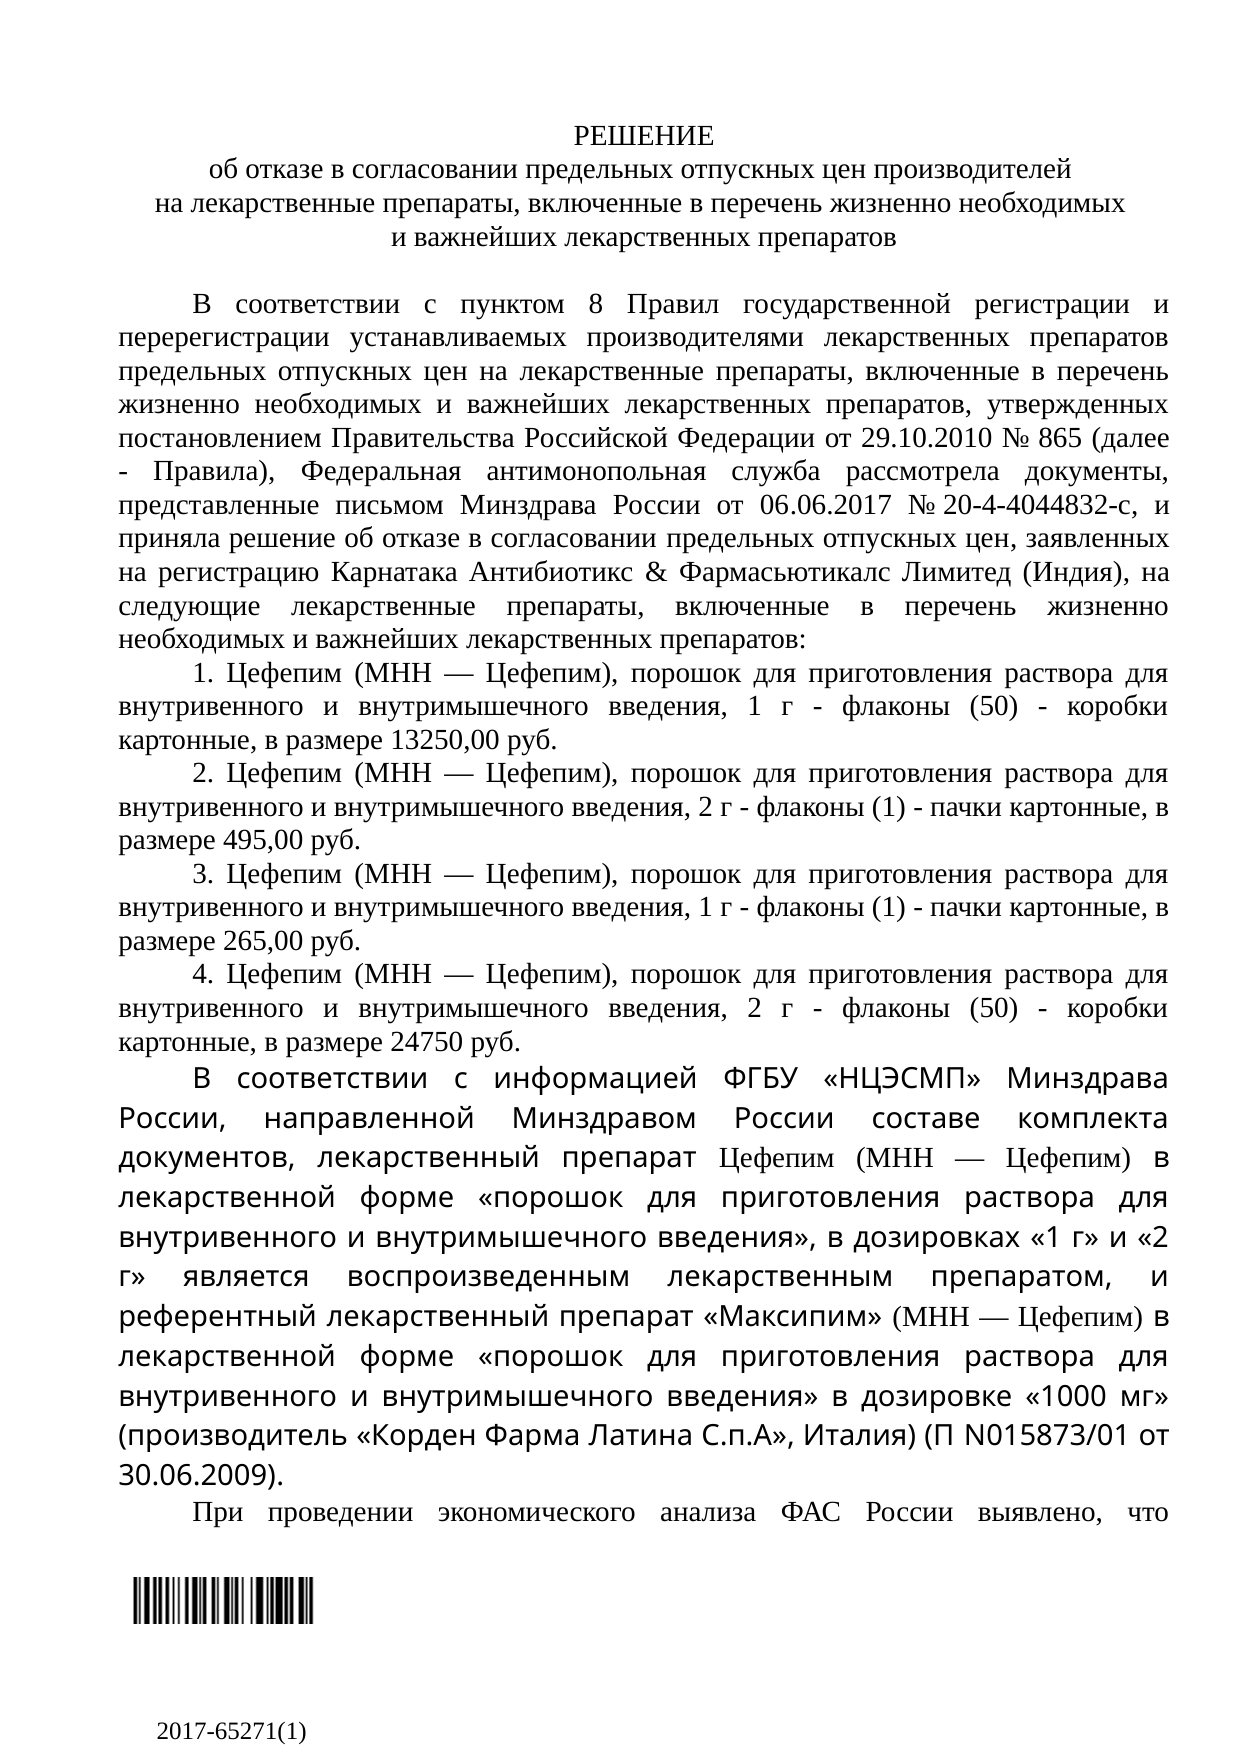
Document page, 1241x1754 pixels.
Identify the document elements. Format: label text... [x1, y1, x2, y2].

text 4. Цефепим (МНН — Цефепим), порошок для приготовления раствора для внутривенного и внутримышечного введения, 2 г - флаконы (50) - коробки картонные, в размере 24750 руб. [118, 957, 1170, 1057]
text об отказе в согласовании предельных отпускных цен производителей [118, 152, 1170, 185]
text на лекарственные препараты, включенные в перечень жизненно необходимых [118, 185, 1170, 219]
text При проведении экономического анализа ФАС России выявлено, что [118, 1494, 1170, 1527]
text В соответствии с пунктом 8 Правил государственной регистрации и перерегистрации устанавливаемых производителями лекарственных препаратов предельных отпускных цен на лекарственные препараты, включенные в перечень жизненно необходимых и важнейших лекарственных препаратов, утвержденных постановлением Правительства Российской Федерации от 29.10.2010 № 865 (далее - Правила), Федеральная антимонопольная служба рассмотрела документы, представленные письмом Минздрава России от 06.06.2017 № 20-4-4044832-с, и приняла решение об отказе в согласовании предельных отпускных цен, заявленных на регистрацию Карнатака Антибиотикс & Фармасьютикалс Лимитед (Индия), на следующие лекарственные препараты, включенные в перечень жизненно необходимых и важнейших лекарственных препаратов: [118, 286, 1170, 655]
text 3. Цефепим (МНН — Цефепим), порошок для приготовления раствора для внутривенного и внутримышечного введения, 1 г - флаконы (1) - пачки картонные, в размере 265,00 руб. [118, 856, 1170, 957]
text 2. Цефепим (МНН — Цефепим), порошок для приготовления раствора для внутривенного и внутримышечного введения, 2 г - флаконы (1) - пачки картонные, в размере 495,00 руб. [118, 755, 1170, 856]
picture [118, 1577, 331, 1624]
text и важнейших лекарственных препаратов [118, 219, 1170, 252]
text 1. Цефепим (МНН — Цефепим), порошок для приготовления раствора для внутривенного и внутримышечного введения, 1 г - флаконы (50) - коробки картонные, в размере 13250,00 руб. [118, 655, 1170, 755]
